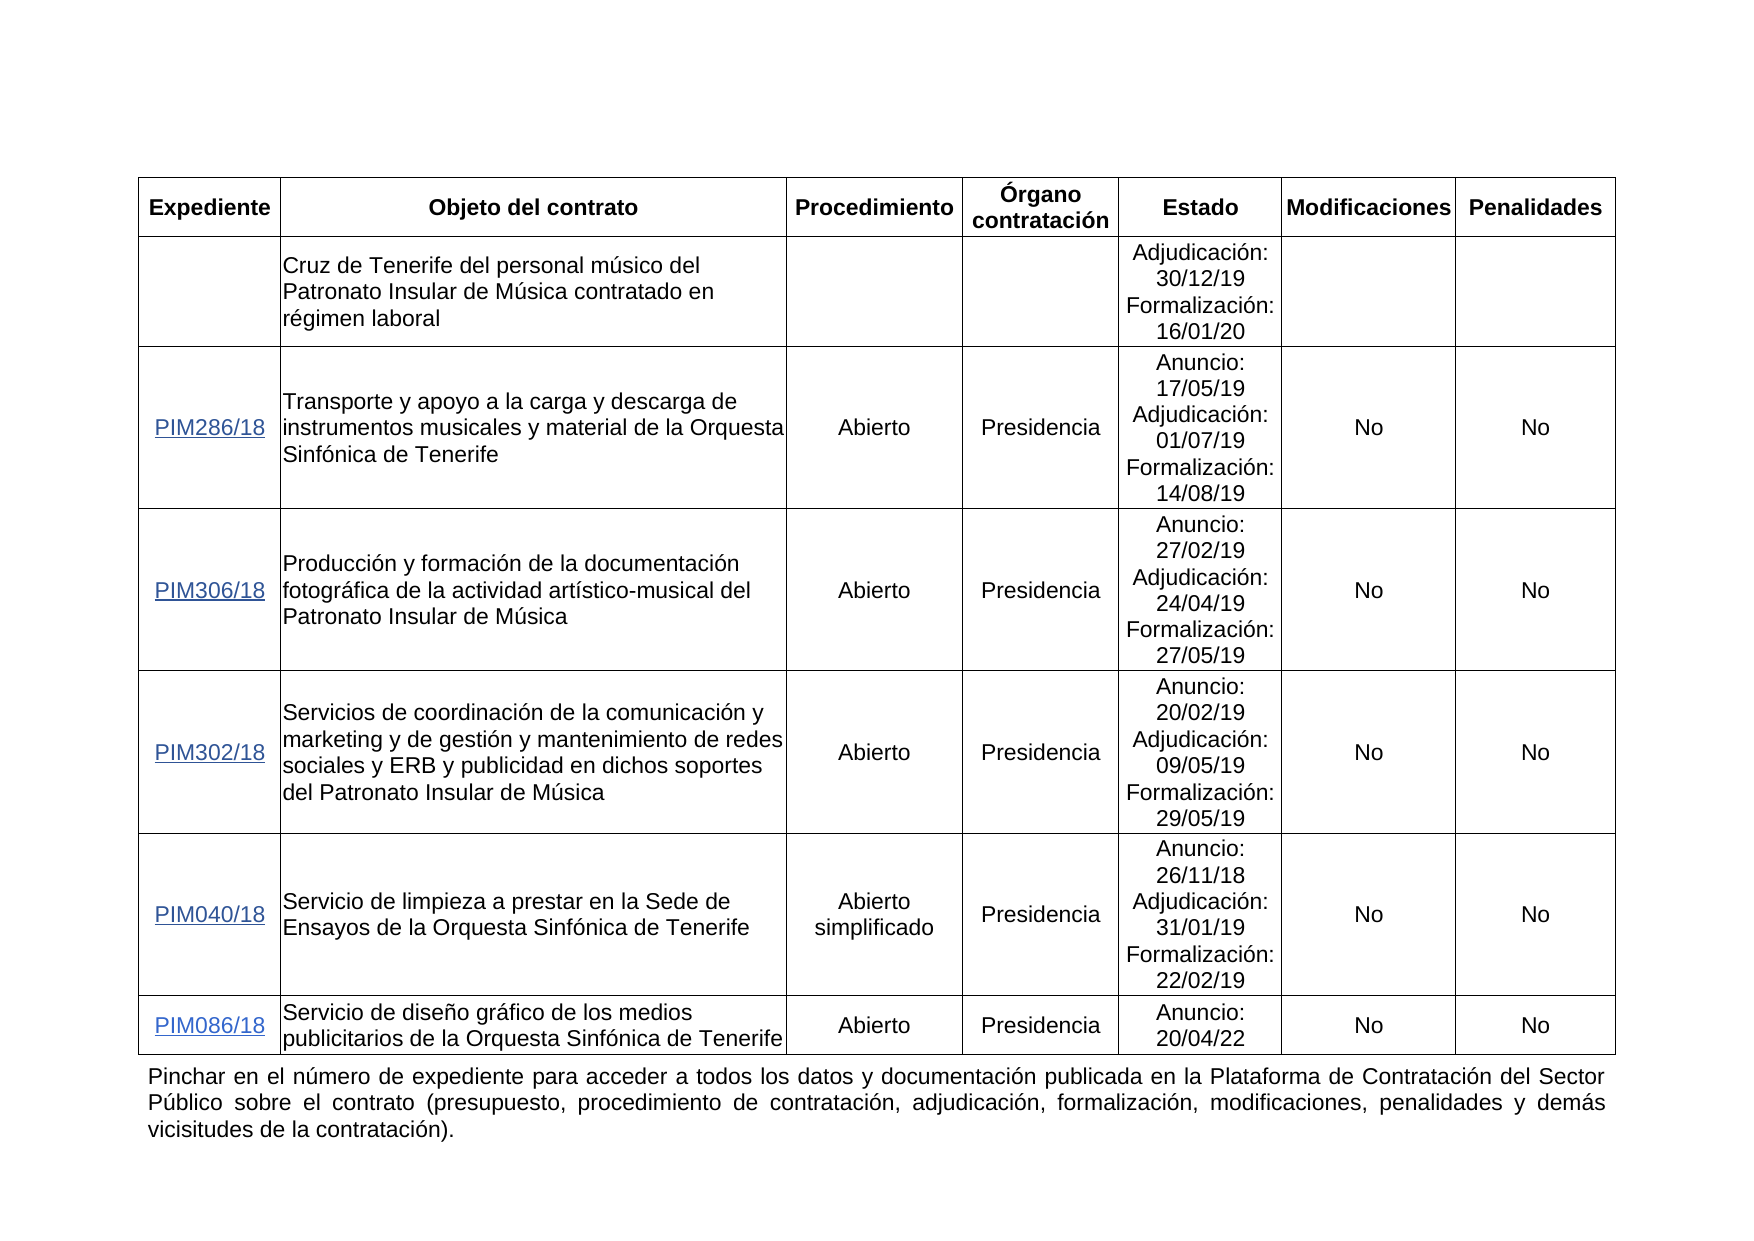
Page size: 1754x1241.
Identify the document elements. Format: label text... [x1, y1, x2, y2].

table_cell Servicio de diseño gráfico de los medios publicitarios de la Orquesta Sinfónica de Tenerife [281, 996, 786, 1054]
table_cell PIM086/18 [139, 996, 280, 1054]
table_cell No [1282, 671, 1455, 833]
table_cell Adjudicación: 30/12/19 Formalización: 16/01/20 [1119, 237, 1281, 346]
table_cell Anuncio: 20/02/19 Adjudicación: 09/05/19 Formalización: 29/05/19 [1119, 671, 1281, 833]
table_cell Presidencia [963, 834, 1118, 995]
table_cell No [1456, 671, 1615, 833]
table_header Estado [1119, 178, 1281, 236]
table_cell Presidencia [963, 996, 1118, 1054]
table_cell PIM302/18 [139, 671, 280, 833]
table_header Objeto del contrato [281, 178, 786, 236]
table_cell [1282, 237, 1455, 346]
table_cell No [1282, 509, 1455, 670]
table_cell No [1282, 347, 1455, 508]
table_cell No [1456, 509, 1615, 670]
table_header Expediente [139, 178, 280, 236]
table_cell No [1282, 834, 1455, 995]
table_cell Presidencia [963, 347, 1118, 508]
table_header Procedimiento [787, 178, 962, 236]
table_cell [139, 237, 280, 346]
table_cell PIM040/18 [139, 834, 280, 995]
table_cell Abierto [787, 996, 962, 1054]
table_cell Abierto [787, 509, 962, 670]
table_cell No [1456, 996, 1615, 1054]
table_cell Presidencia [963, 671, 1118, 833]
table_cell Anuncio: 20/04/22 [1119, 996, 1281, 1054]
table_cell PIM286/18 [139, 347, 280, 508]
table_cell Producción y formación de la documentación fotográfica de la actividad artístico-musical del Patronato Insular de Música [281, 509, 786, 670]
table_header Modificaciones [1282, 178, 1455, 236]
table_cell Cruz de Tenerife del personal músico del Patronato Insular de Música contratado en régimen laboral [281, 237, 786, 346]
table_cell Abierto [787, 347, 962, 508]
table_cell [963, 237, 1118, 346]
table_cell Anuncio: 26/11/18 Adjudicación: 31/01/19 Formalización: 22/02/19 [1119, 834, 1281, 995]
table_cell Transporte y apoyo a la carga y descarga de instrumentos musicales y material de la Orquesta Sinfónica de Tenerife [281, 347, 786, 508]
table_cell Abierto simplificado [787, 834, 962, 995]
table_header Penalidades [1456, 178, 1615, 236]
table_header Órgano contratación [963, 178, 1118, 236]
table_cell [1456, 237, 1615, 346]
table_cell [787, 237, 962, 346]
table_cell Presidencia [963, 509, 1118, 670]
table_cell Servicio de limpieza a prestar en la Sede de Ensayos de la Orquesta Sinfónica de Tenerife [281, 834, 786, 995]
table_cell PIM306/18 [139, 509, 280, 670]
table_cell Servicios de coordinación de la comunicación y marketing y de gestión y mantenimiento de redes sociales y ERB y publicidad en dichos soportes del Patronato Insular de Música [281, 671, 786, 833]
table_cell Anuncio: 17/05/19 Adjudicación: 01/07/19 Formalización: 14/08/19 [1119, 347, 1281, 508]
table_cell Abierto [787, 671, 962, 833]
table_cell No [1456, 347, 1615, 508]
table_cell No [1282, 996, 1455, 1054]
table_cell No [1456, 834, 1615, 995]
table_cell Anuncio: 27/02/19 Adjudicación: 24/04/19 Formalización: 27/05/19 [1119, 509, 1281, 670]
